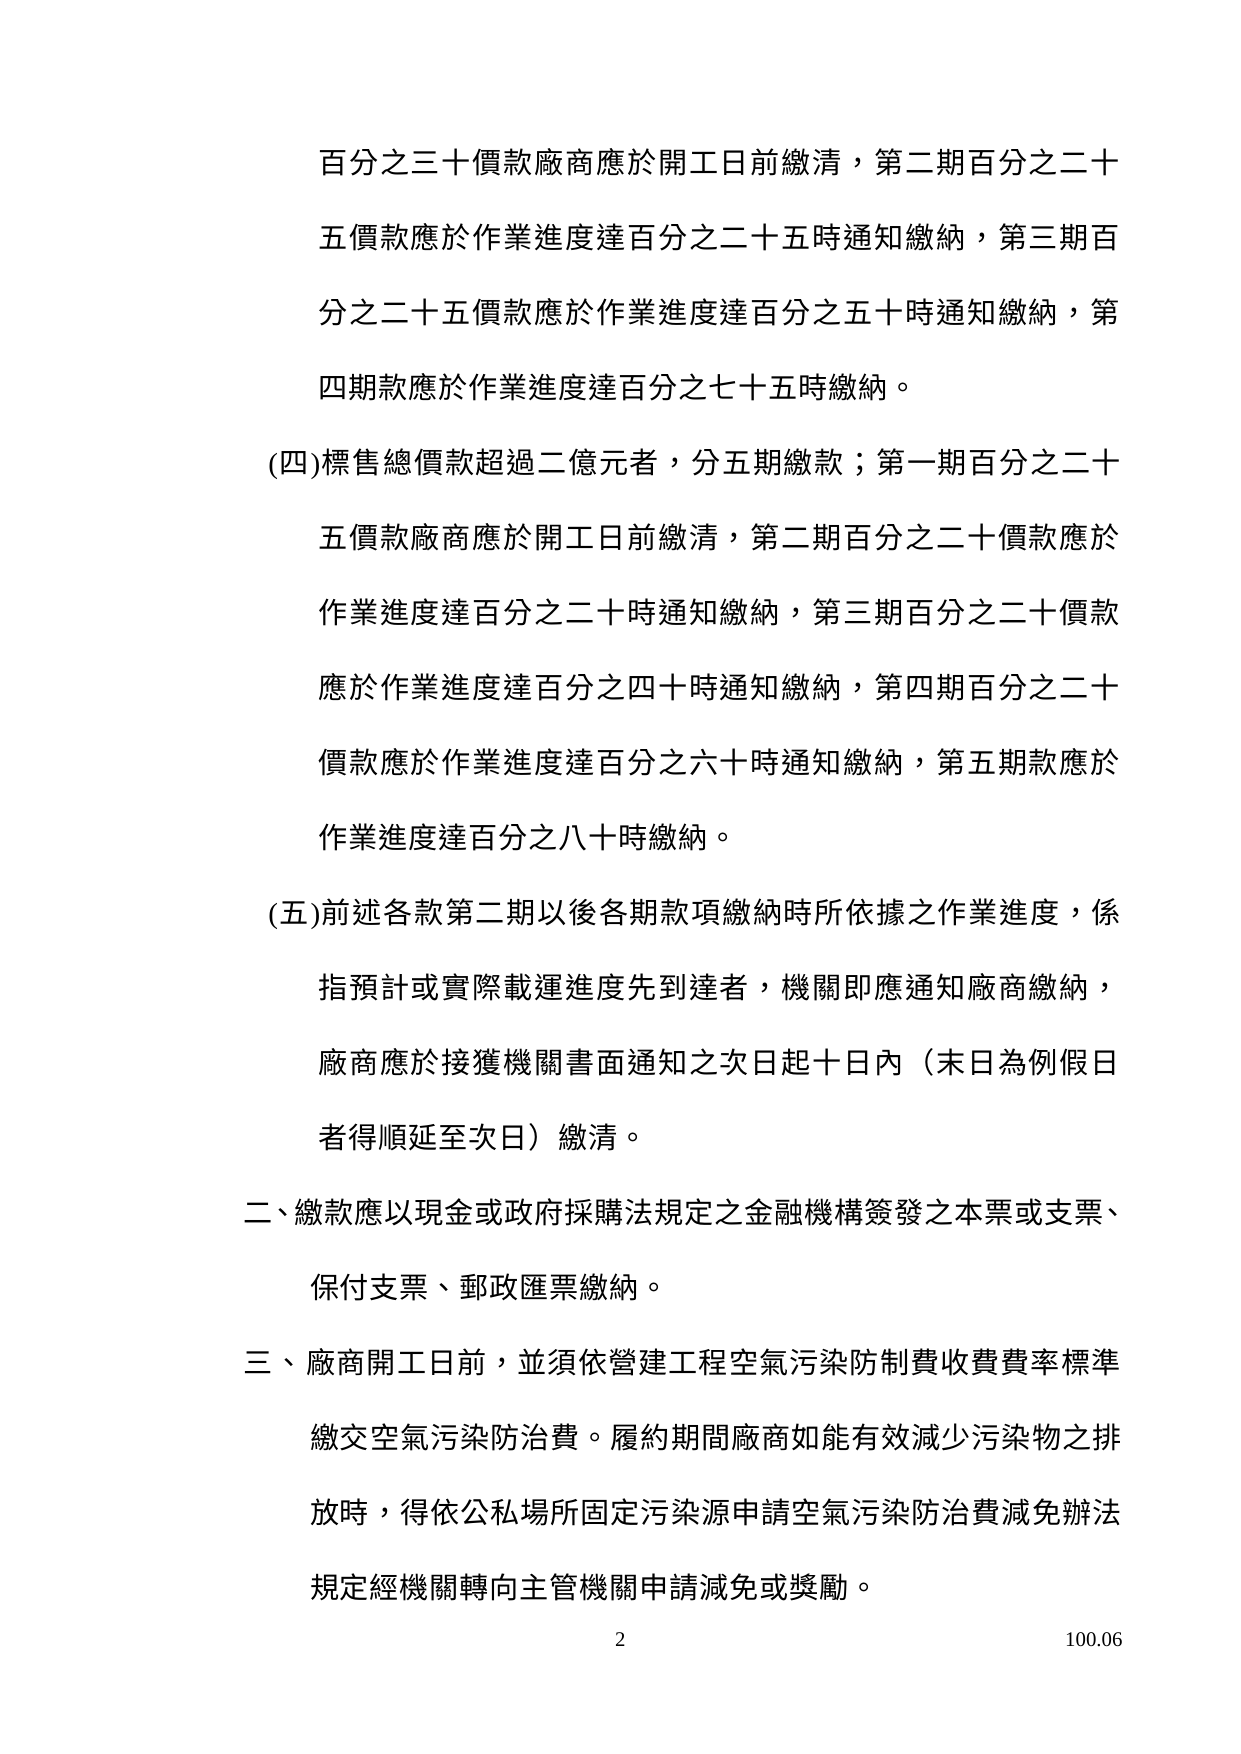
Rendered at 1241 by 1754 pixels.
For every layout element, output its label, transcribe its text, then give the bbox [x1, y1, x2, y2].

text 三、廠商開工日前，並須依營建工程空氣污染防制費收費費率標準繳交空氣污染防治費。履約期間廠商如能有效減少污染物之排放時，得依公私場所固定污染源申請空氣污染防治費減免辦法規定經機關轉向主管機關申請減免或獎勵。 [243, 1323, 1122, 1623]
text 百分之三十價款廠商應於開工日前繳清，第二期百分之二十五價款應於作業進度達百分之二十五時通知繳納，第三期百分之二十五價款應於作業進度達百分之五十時通知繳納，第四期款應於作業進度達百分之七十五時繳納。 [268, 123, 1122, 423]
text (五)前述各款第二期以後各期款項繳納時所依據之作業進度，係指預計或實際載運進度先到達者，機關即應通知廠商繳納，廠商應於接獲機關書面通知之次日起十日內（末日為例假日者得順延至次日）繳清。 [268, 873, 1122, 1173]
text 二、繳款應以現金或政府採購法規定之金融機構簽發之本票或支票、保付支票、郵政匯票繳納。 [243, 1173, 1122, 1323]
text (四)標售總價款超過二億元者，分五期繳款；第一期百分之二十五價款廠商應於開工日前繳清，第二期百分之二十價款應於作業進度達百分之二十時通知繳納，第三期百分之二十價款應於作業進度達百分之四十時通知繳納，第四期百分之二十價款應於作業進度達百分之六十時通知繳納，第五期款應於作業進度達百分之八十時繳納。 [268, 423, 1122, 873]
